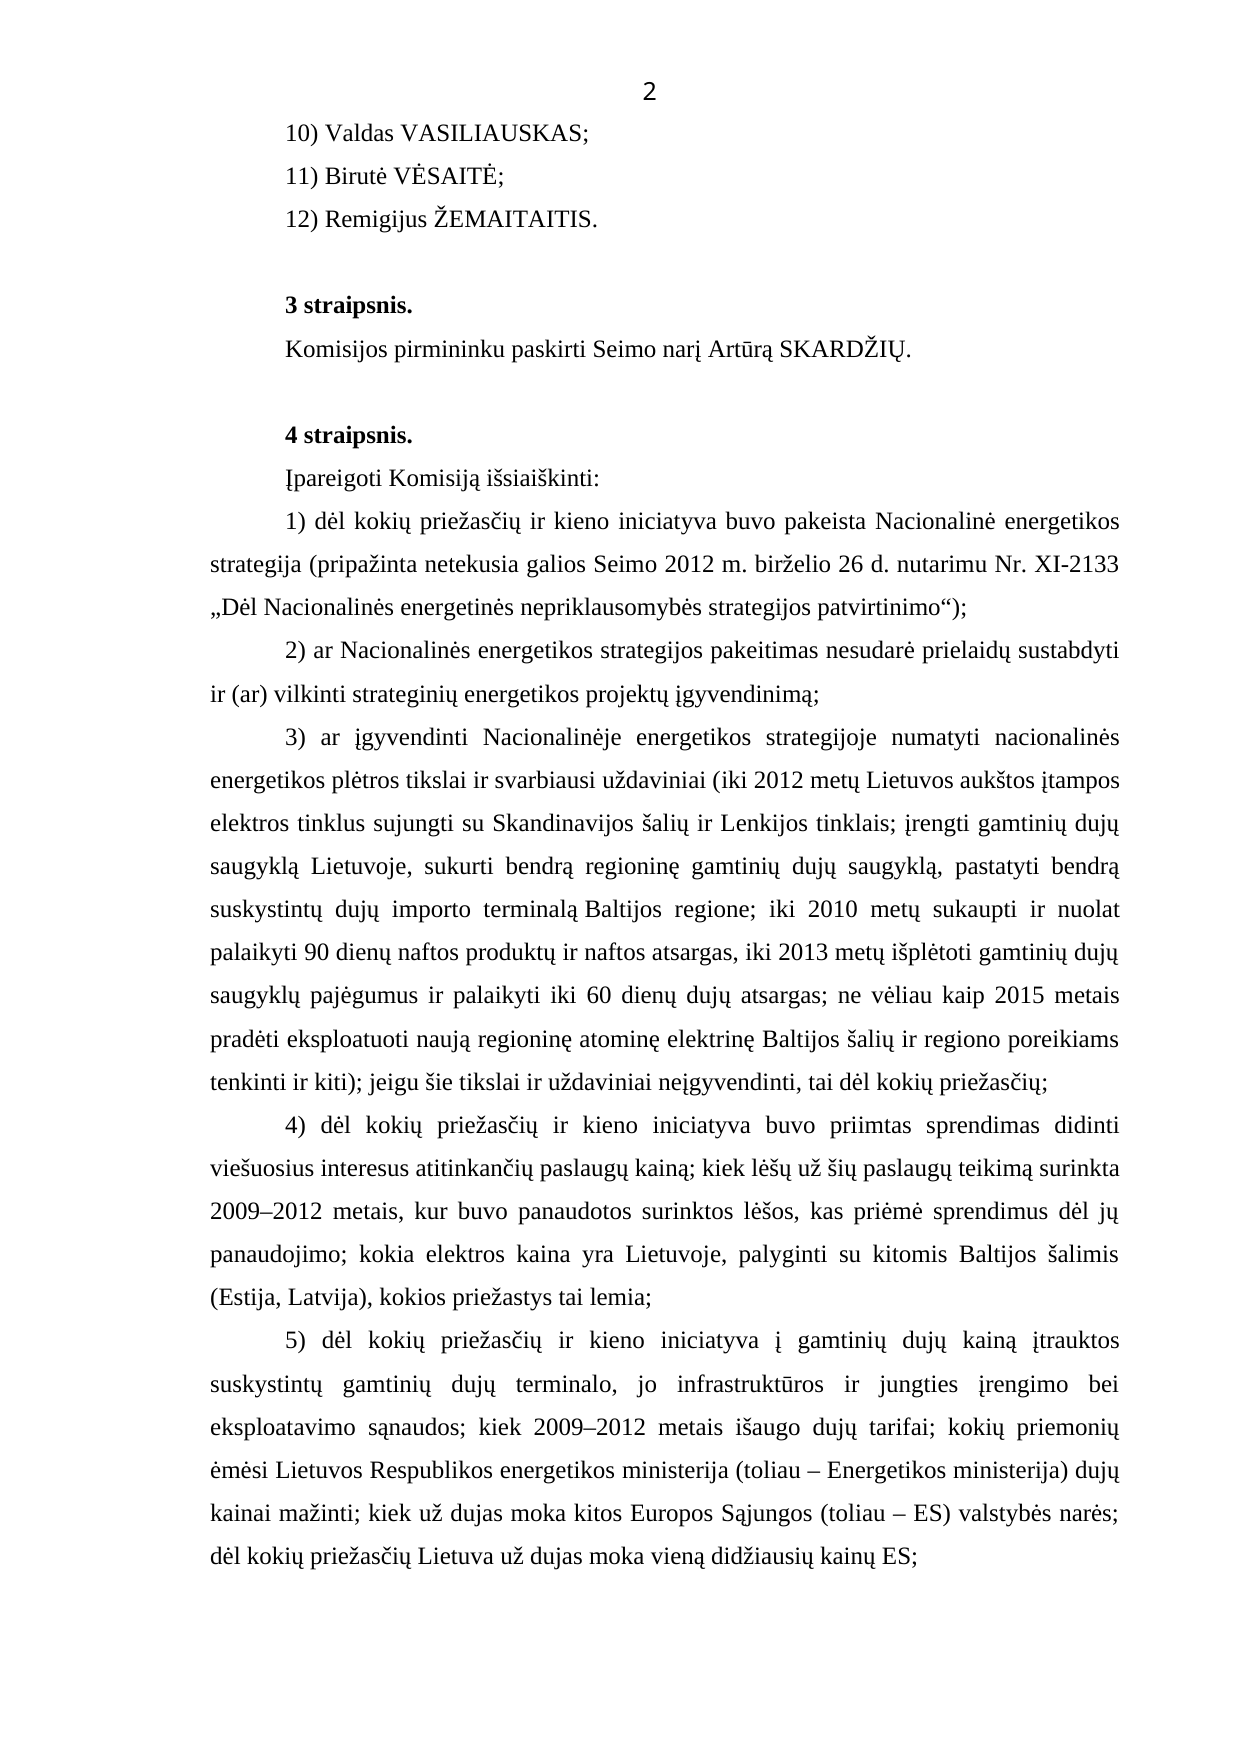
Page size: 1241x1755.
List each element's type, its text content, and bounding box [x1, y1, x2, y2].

text 4 straipsnis. [210, 420, 1120, 449]
text Įpareigoti Komisiją išsiaiškinti: [210, 463, 1120, 492]
text 4) dėl kokių priežasčių ir kieno iniciatyva buvo priimtas sprendimas didinti viešuosius interesus atitinkančių paslaugų kainą; kiek lėšų už šių paslaugų teikimą surinkta 2009–2012 metais, kur buvo panaudotos surinktos lėšos, kas priėmė sprendimus dėl jų panaudojimo; kokia elektros kaina yra Lietuvoje, palyginti su kitomis Baltijos šalimis (Estija, Latvija), kokios priežastys tai lemia; [210, 1110, 1120, 1311]
text 5) dėl kokių priežasčių ir kieno iniciatyva į gamtinių dujų kainą įtrauktos suskystintų gamtinių dujų terminalo, jo infrastruktūros ir jungties įrengimo bei eksploatavimo sąnaudos; kiek 2009–2012 metais išaugo dujų tarifai; kokių priemonių ėmėsi Lietuvos Respublikos energetikos ministerija (toliau – Energetikos ministerija) dujų kainai mažinti; kiek už dujas moka kitos Europos Sąjungos (toliau – ES) valstybės narės; dėl kokių priežasčių Lietuva už dujas moka vieną didžiausių kainų ES; [210, 1326, 1120, 1570]
text 11) Birutė VĖSAITĖ; [210, 161, 1120, 190]
text 2) ar Nacionalinės energetikos strategijos pakeitimas nesudarė prielaidų sustabdyti ir (ar) vilkinti strateginių energetikos projektų įgyvendinimą; [210, 636, 1120, 707]
text Komisijos pirmininku paskirti Seimo narį Artūrą SKARDŽIŲ. [210, 334, 1120, 362]
text 10) Valdas VASILIAUSKAS; [210, 118, 1120, 147]
text 1) dėl kokių priežasčių ir kieno iniciatyva buvo pakeista Nacionalinė energetikos strategija (pripažinta netekusia galios Seimo 2012 m. birželio 26 d. nutarimu Nr. XI-2133 „Dėl Nacionalinės energetinės nepriklausomybės strategijos patvirtinimo“); [210, 506, 1120, 621]
text 3) ar įgyvendinti Nacionalinėje energetikos strategijoje numatyti nacionalinės energetikos plėtros tikslai ir svarbiausi uždaviniai (iki 2012 metų Lietuvos aukštos įtampos elektros tinklus sujungti su Skandinavijos šalių ir Lenkijos tinklais; įrengti gamtinių dujų saugyklą Lietuvoje, sukurti bendrą regioninę gamtinių dujų saugyklą, pastatyti bendrą suskystintų dujų importo terminalą Baltijos regione; iki 2010 metų sukaupti ir nuolat palaikyti 90 dienų naftos produktų ir naftos atsargas, iki 2013 metų išplėtoti gamtinių dujų saugyklų pajėgumus ir palaikyti iki 60 dienų dujų atsargas; ne vėliau kaip 2015 metais pradėti eksploatuoti naują regioninę atominę elektrinę Baltijos šalių ir regiono poreikiams tenkinti ir kiti); jeigu šie tikslai ir uždaviniai neįgyvendinti, tai dėl kokių priežasčių; [210, 722, 1120, 1096]
text 3 straipsnis. [210, 291, 1120, 319]
text 12) Remigijus ŽEMAITAITIS. [210, 204, 1120, 233]
